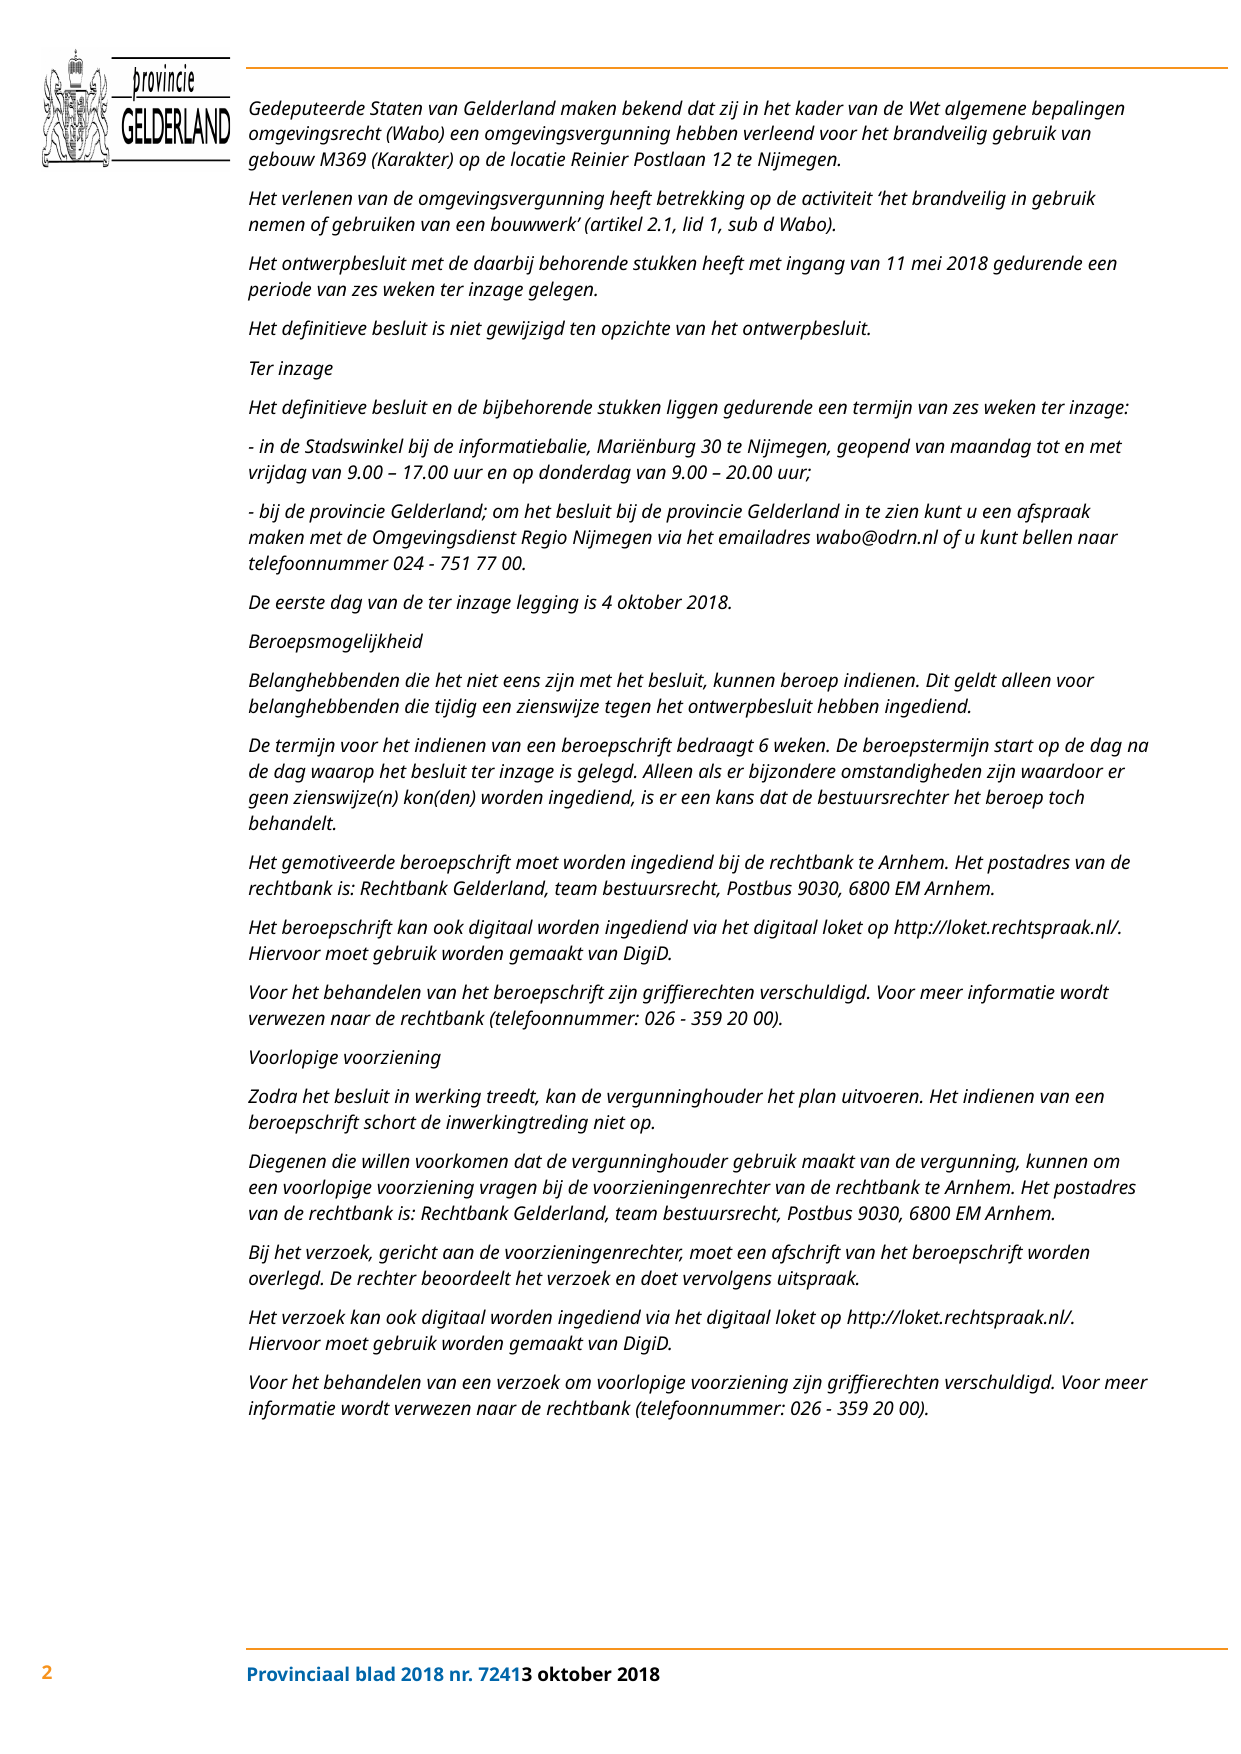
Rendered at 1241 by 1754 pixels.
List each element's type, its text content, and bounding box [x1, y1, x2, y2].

text Zodra het besluit in werking treedt, kan de vergunninghouder het plan uitvoeren. Het indienen van een beroepschrift schort de inwerkingtreding niet op. [248, 1083, 1152, 1135]
text De eerste dag van de ter inzage legging is 4 oktober 2018. [248, 589, 1152, 615]
text Voorlopige voorziening [248, 1044, 1152, 1070]
text Voor het behandelen van een verzoek om voorlopige voorziening zijn griffierechten verschuldigd. Voor meer informatie wordt verwezen naar de rechtbank (telefoonnummer: 026 - 359 20 00). [248, 1369, 1152, 1421]
text Het beroepschrift kan ook digitaal worden ingediend via het digitaal loket op http://loket.rechtspraak.nl/. Hiervoor moet gebruik worden gemaakt van DigiD. [248, 914, 1152, 966]
text Het definitieve besluit is niet gewijzigd ten opzichte van het ontwerpbesluit. [248, 316, 1152, 341]
text Het verlenen van de omgevingsvergunning heeft betrekking op de activiteit ‘het brandveilig in gebruik nemen of gebruiken van een bouwwerk’ (artikel 2.1, lid 1, sub d Wabo). [248, 186, 1152, 237]
text Het definitieve besluit en de bijbehorende stukken liggen gedurende een termijn van zes weken ter inzage: [248, 394, 1152, 420]
text De termijn voor het indienen van een beroepschrift bedraagt 6 weken. De beroepstermijn start op de dag na de dag waarop het besluit ter inzage is gelegd. Alleen als er bijzondere omstandigheden zijn waardoor er geen zienswijze(n) kon(den) worden ingediend, is er een kans dat de bestuursrechter het beroep toch behandelt. [248, 733, 1152, 836]
text - in de Stadswinkel bij de informatiebalie, Mariënburg 30 te Nijmegen, geopend van maandag tot en met vrijdag van 9.00 – 17.00 uur en op donderdag van 9.00 – 20.00 uur; [248, 433, 1152, 485]
text Het gemotiveerde beroepschrift moet worden ingediend bij de rechtbank te Arnhem. Het postadres van de rechtbank is: Rechtbank Gelderland, team bestuursrecht, Postbus 9030, 6800 EM Arnhem. [248, 849, 1152, 901]
text - bij de provincie Gelderland; om het besluit bij de provincie Gelderland in te zien kunt u een afspraak maken met de Omgevingsdienst Regio Nijmegen via het emailadres wabo@odrn.nl of u kunt bellen naar telefoonnummer 024 - 751 77 00. [248, 498, 1152, 576]
text Het verzoek kan ook digitaal worden ingediend via het digitaal loket op http://loket.rechtspraak.nl/. Hiervoor moet gebruik worden gemaakt van DigiD. [248, 1304, 1152, 1356]
text Gedeputeerde Staten van Gelderland maken bekend dat zij in het kader van de Wet algemene bepalingen omgevingsrecht (Wabo) een omgevingsvergunning hebben verleend voor het brandveilig gebruik van gebouw M369 (Karakter) op de locatie Reinier Postlaan 12 te Nijmegen. [248, 95, 1152, 172]
text Voor het behandelen van het beroepschrift zijn griffierechten verschuldigd. Voor meer informatie wordt verwezen naar de rechtbank (telefoonnummer: 026 - 359 20 00). [248, 979, 1152, 1031]
text Belanghebbenden die het niet eens zijn met het besluit, kunnen beroep indienen. Dit geldt alleen voor belanghebbenden die tijdig een zienswijze tegen het ontwerpbesluit hebben ingediend. [248, 668, 1152, 719]
picture [41, 47, 231, 172]
text Het ontwerpbesluit met de daarbij behorende stukken heeft met ingang van 11 mei 2018 gedurende een periode van zes weken ter inzage gelegen. [248, 251, 1152, 302]
text Ter inzage [248, 355, 1152, 381]
text Bij het verzoek, gericht aan de voorzieningenrechter, moet een afschrift van het beroepschrift worden overlegd. De rechter beoordeelt het verzoek en doet vervolgens uitspraak. [248, 1239, 1152, 1291]
text Diegenen die willen voorkomen dat de vergunninghouder gebruik maakt van de vergunning, kunnen om een voorlopige voorziening vragen bij de voorzieningenrechter van de rechtbank te Arnhem. Het postadres van de rechtbank is: Rechtbank Gelderland, team bestuursrecht, Postbus 9030, 6800 EM Arnhem. [248, 1148, 1152, 1226]
text Beroepsmogelijkheid [248, 628, 1152, 654]
